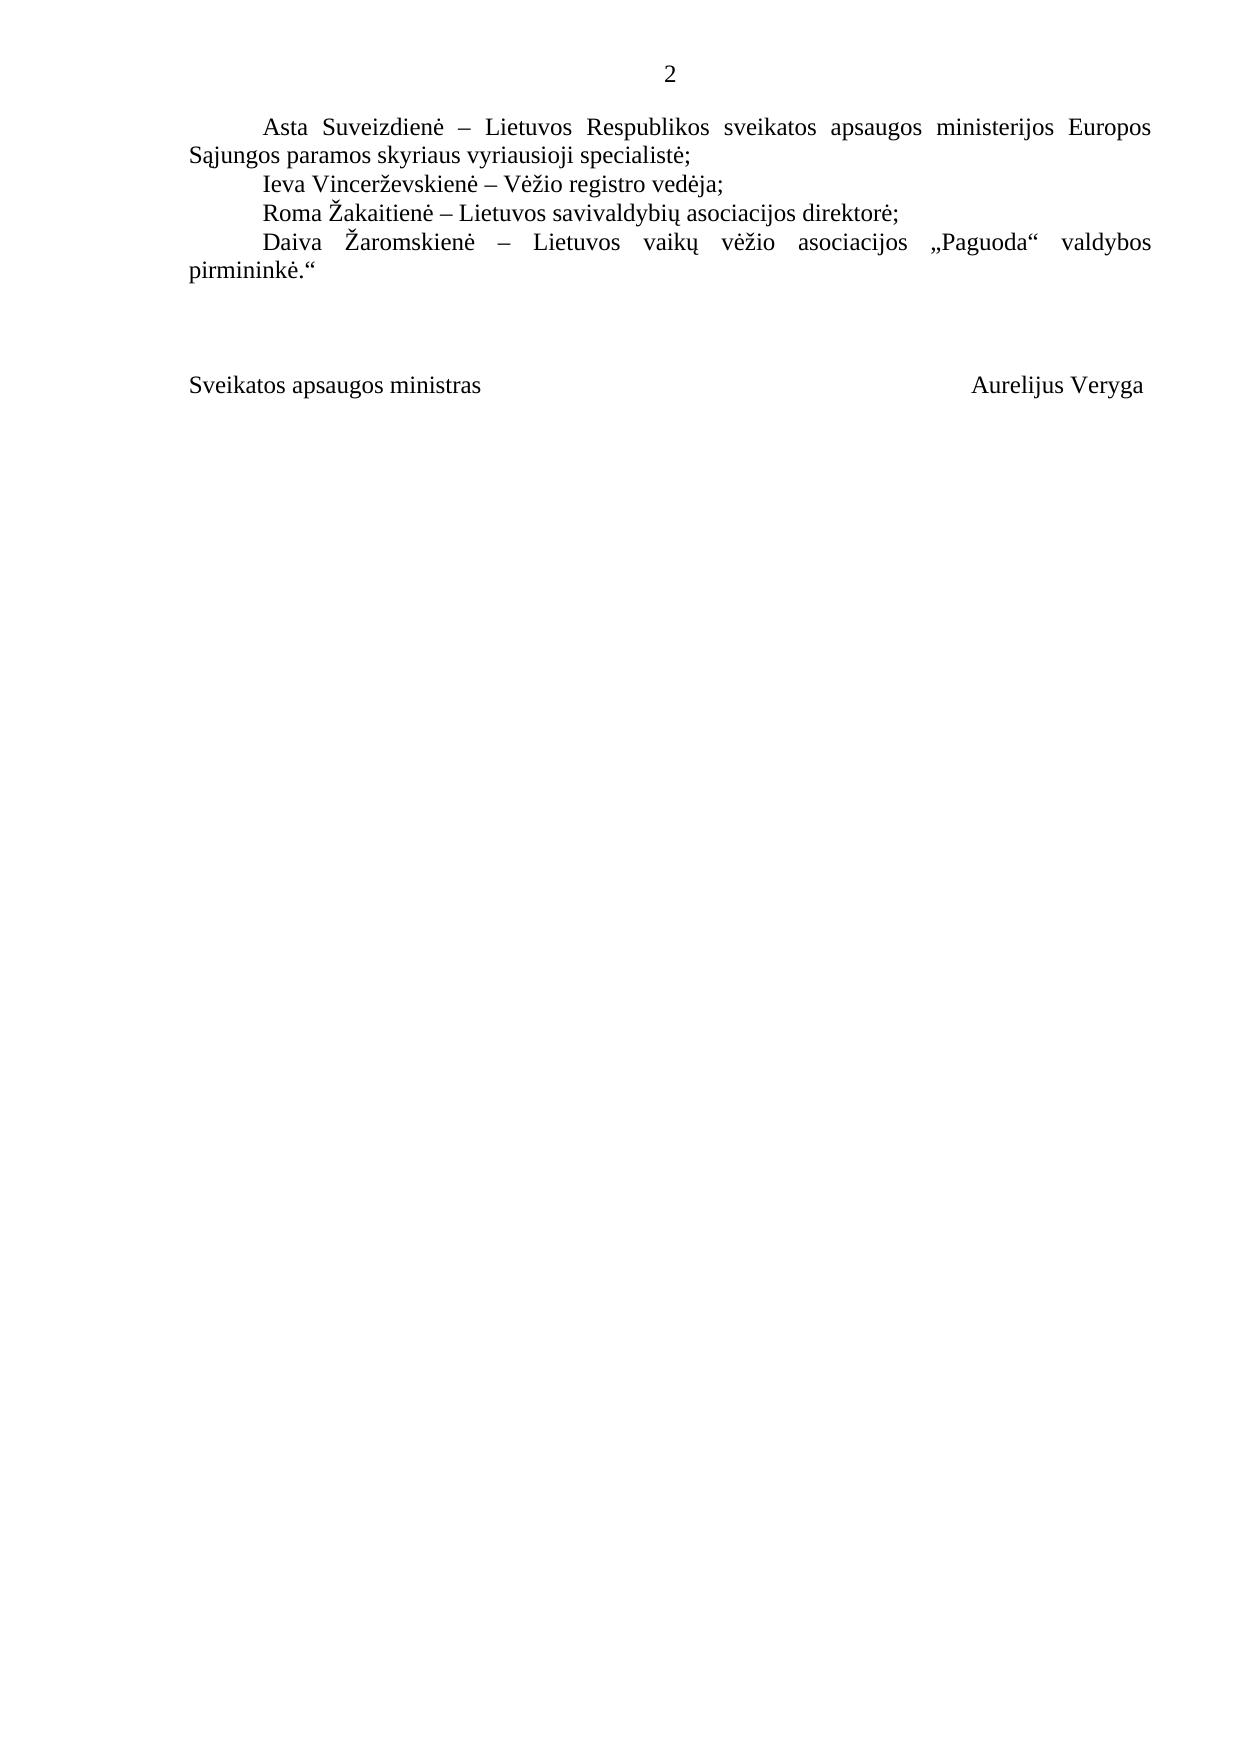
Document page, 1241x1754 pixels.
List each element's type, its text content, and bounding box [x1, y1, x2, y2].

text Daiva Žaromskienė – Lietuvos vaikų vėžio asociacijos „Paguoda“ valdybos pirmininkė.“ [188, 227, 1152, 284]
text Asta Suveizdienė – Lietuvos Respublikos sveikatos apsaugos ministerijos Europos Sąjungos paramos skyriaus vyriausioji specialistė; [188, 112, 1152, 169]
text Roma Žakaitienė – Lietuvos savivaldybių asociacijos direktorė; [188, 198, 1152, 227]
text Sveikatos apsaugos ministras Aurelijus Veryga [188, 371, 1148, 399]
text Ieva Vincerževskienė – Vėžio registro vedėja; [188, 169, 1152, 198]
